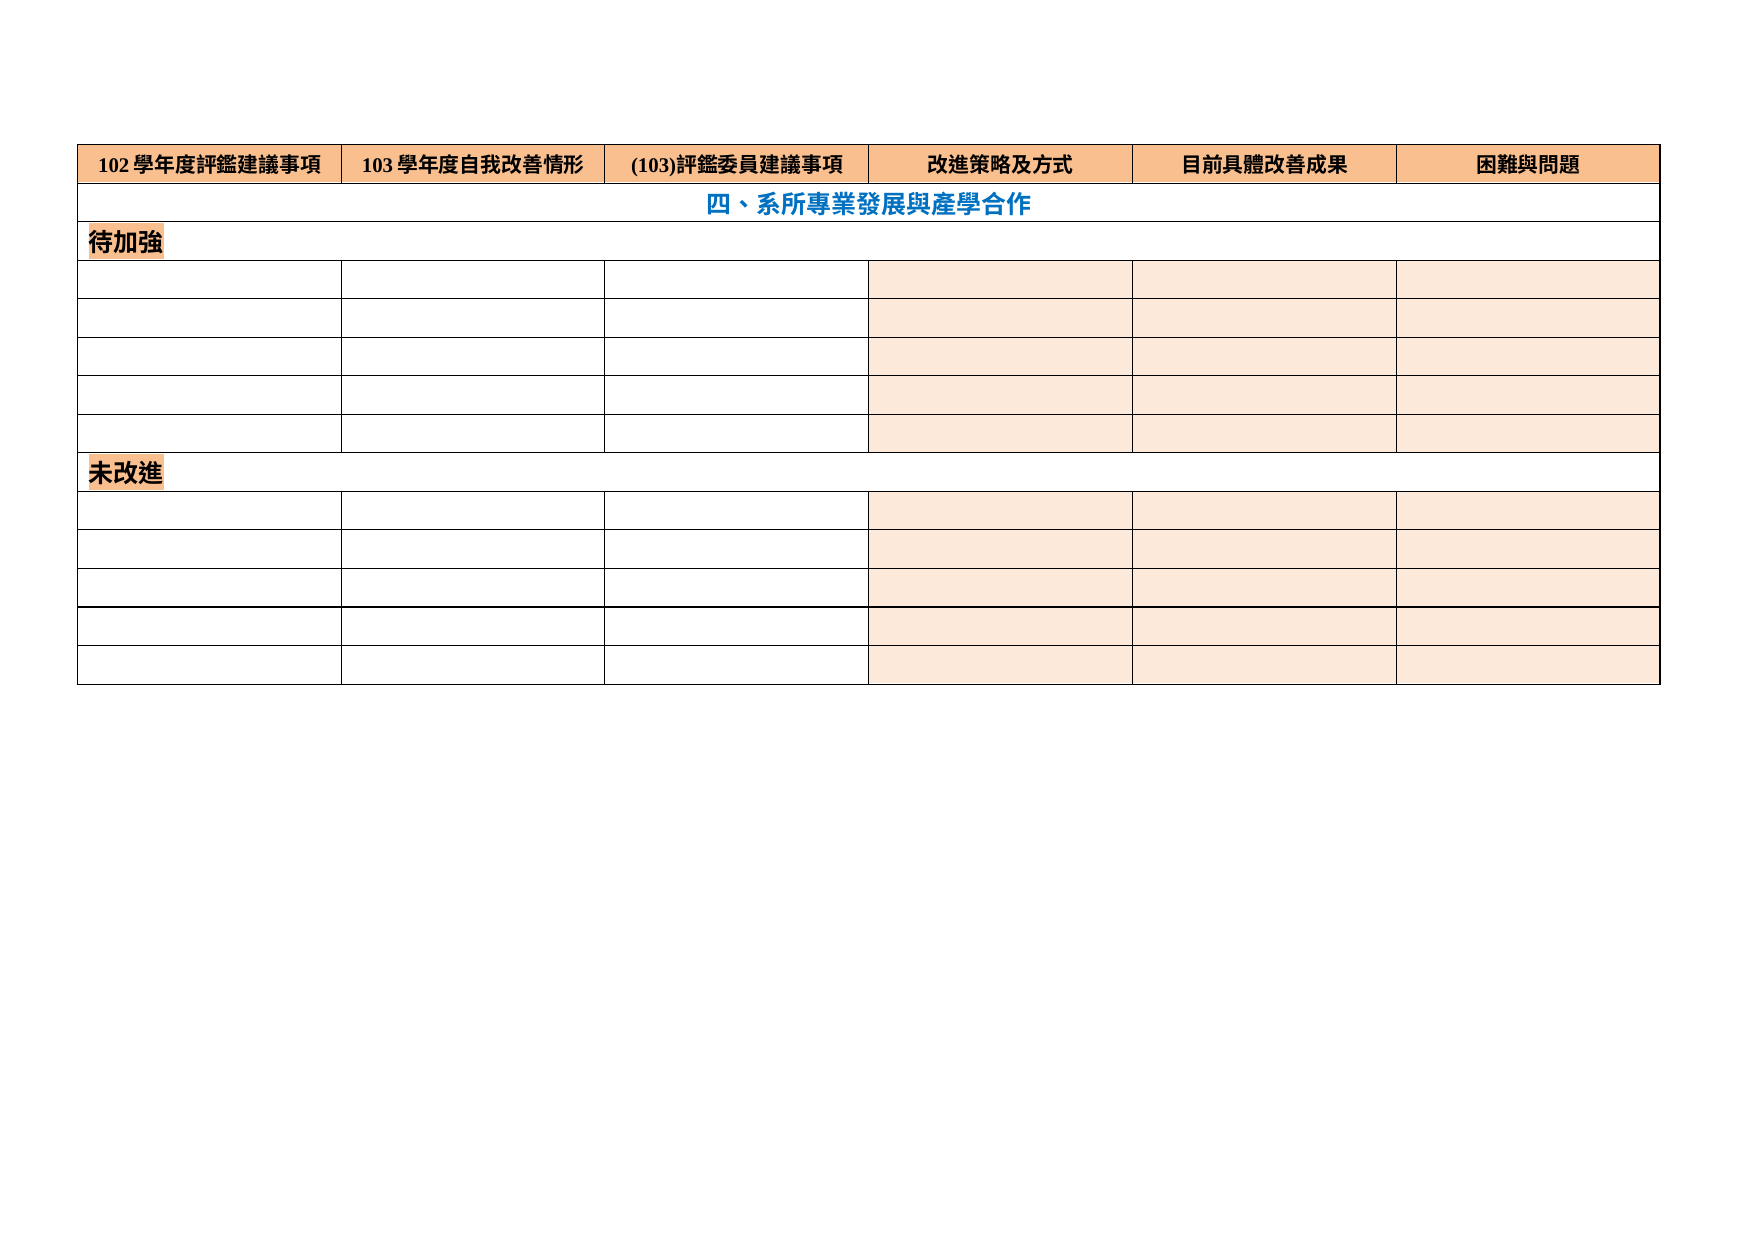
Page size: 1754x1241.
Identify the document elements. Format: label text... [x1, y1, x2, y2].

table_cell [1133, 261, 1396, 298]
table_cell [605, 415, 868, 452]
table_cell [605, 376, 868, 414]
table_cell [78, 261, 341, 298]
table_header 目前具體改善成果 [1133, 145, 1396, 182]
table_cell [78, 299, 341, 337]
table_cell [869, 646, 1132, 683]
table_cell [1133, 492, 1396, 529]
table_cell [869, 261, 1132, 298]
table_cell [605, 492, 868, 529]
table_cell [342, 492, 604, 529]
table_cell [78, 376, 341, 414]
table_cell [342, 569, 604, 606]
table_cell [1397, 608, 1659, 645]
table_cell [78, 492, 341, 529]
table_cell [342, 608, 604, 645]
table_cell [78, 338, 341, 375]
table_cell [1397, 376, 1659, 414]
table_cell [1133, 299, 1396, 337]
table_cell [869, 530, 1132, 568]
table_cell [342, 261, 604, 298]
table_cell [342, 530, 604, 568]
table_cell [605, 261, 868, 298]
table_cell [342, 338, 604, 375]
table_cell [605, 299, 868, 337]
table_cell [1133, 569, 1396, 606]
table_cell [1397, 415, 1659, 452]
table_header 困難與問題 [1397, 145, 1659, 182]
table_cell [869, 492, 1132, 529]
table_cell [869, 569, 1132, 606]
table_cell [1397, 646, 1659, 683]
table_cell [1133, 415, 1396, 452]
table_header (103)評鑑委員建議事項 [605, 145, 868, 182]
table_cell [1133, 338, 1396, 375]
table_cell [869, 338, 1132, 375]
table_cell [605, 608, 868, 645]
table_cell [1133, 376, 1396, 414]
table_cell [869, 608, 1132, 645]
table_cell [78, 569, 341, 606]
table_cell [869, 299, 1132, 337]
table_cell [1133, 646, 1396, 683]
table_cell [1397, 299, 1659, 337]
table_cell [1397, 338, 1659, 375]
table_cell [869, 376, 1132, 414]
table_cell [605, 569, 868, 606]
table_cell [605, 338, 868, 375]
table_cell [342, 299, 604, 337]
table_cell [78, 608, 341, 645]
table_cell 待加強 [78, 222, 1659, 259]
table_cell [1133, 530, 1396, 568]
table_cell 四、系所專業發展與產學合作 [78, 184, 1659, 221]
table_cell 未改進 [78, 453, 1659, 491]
table_cell [605, 646, 868, 683]
table_cell [605, 530, 868, 568]
table_cell [78, 646, 341, 683]
table_cell [342, 415, 604, 452]
table_cell [1397, 569, 1659, 606]
table_header 103學年度自我改善情形 [342, 145, 604, 182]
table_cell [1397, 530, 1659, 568]
table_cell [342, 376, 604, 414]
table_cell [342, 646, 604, 683]
table_cell [1133, 608, 1396, 645]
table_cell [1397, 261, 1659, 298]
table_cell [78, 415, 341, 452]
table_header 102學年度評鑑建議事項 [78, 145, 341, 182]
table_cell [869, 415, 1132, 452]
table_cell [78, 530, 341, 568]
table_cell [1397, 492, 1659, 529]
table_header 改進策略及方式 [869, 145, 1132, 182]
